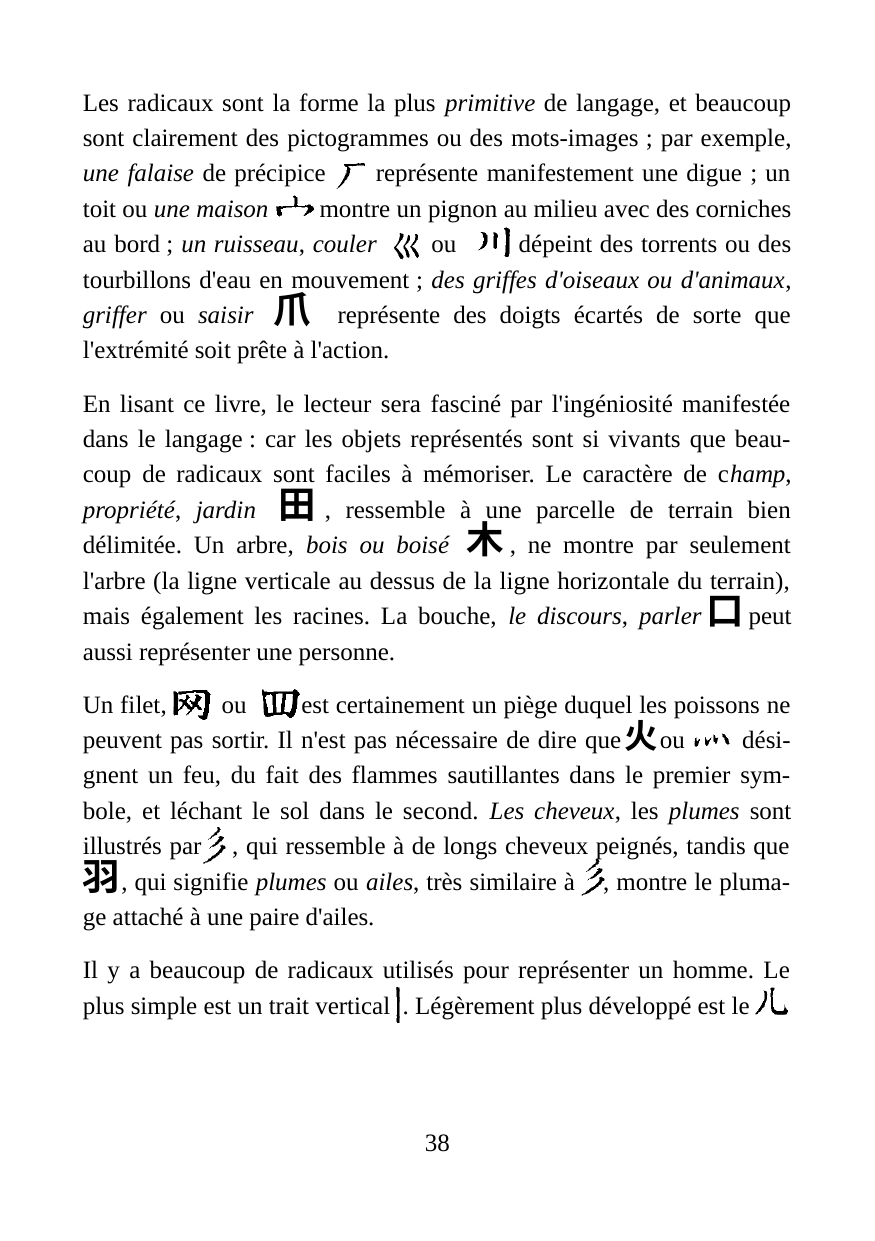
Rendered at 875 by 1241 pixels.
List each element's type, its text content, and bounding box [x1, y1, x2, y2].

text Il y a beaucoup de radicaux utilisés pour représenter un homme. Le plus simple est un trait vertical . Légèrement plus développé est le [83, 950, 791, 1021]
picture [581, 859, 606, 896]
picture [259, 687, 302, 721]
picture [391, 983, 402, 1025]
text Les radicaux sont la forme la plus primitive de langage, et beaucoup sont clairement des pictogrammes ou des mots-images ; par exemple, une falaise de précipice représente manifestement une digue ; un toit ou une maison montre un pignon au milieu avec des corniches au bord ; un ruisseau, couler ou dépeint des torrents ou des tourbillons d'eau en mouvement ; des griffes d'oiseaux ou d'animaux, griffer ou saisir 爪 représente des doigts écartés de sorte que l'extrémité soit prête à l'action. [83, 83, 791, 366]
picture [690, 729, 733, 751]
text Un filet, ou est certainement un piège duquel les poissons ne peuvent pas sortir. Il n'est pas nécessaire de dire que火ou dési-gnent un feu, du fait des flammes sautillantes dans le premier sym-bole, et léchant le sol dans le second. Les cheveux, les plumes sont illustrés par , qui ressemble à de longs cheveux peignés, tandis que 羽, qui signifie plumes ou ailes, très similaire à , montre le pluma-ge attaché à une paire d'ailes. [83, 685, 791, 933]
text En lisant ce livre, le lecteur sera fasciné par l'ingéniosité manifestée dans le langage : car les objets représentés sont si vivants que beau-coup de radicaux sont faciles à mémoriser. Le caractère de champ, propriété, jardin 田, ressemble à une parcelle de terrain bien délimitée. Un arbre, bois ou boisé 木, ne montre par seulement l'arbre (la ligne verticale au dessus de la ligne horizontale du terrain), mais également les racines. La bouche, le discours, parler口peut aussi représenter une personne. [83, 384, 791, 667]
picture [754, 984, 790, 1016]
picture [203, 827, 227, 864]
picture [169, 687, 212, 722]
